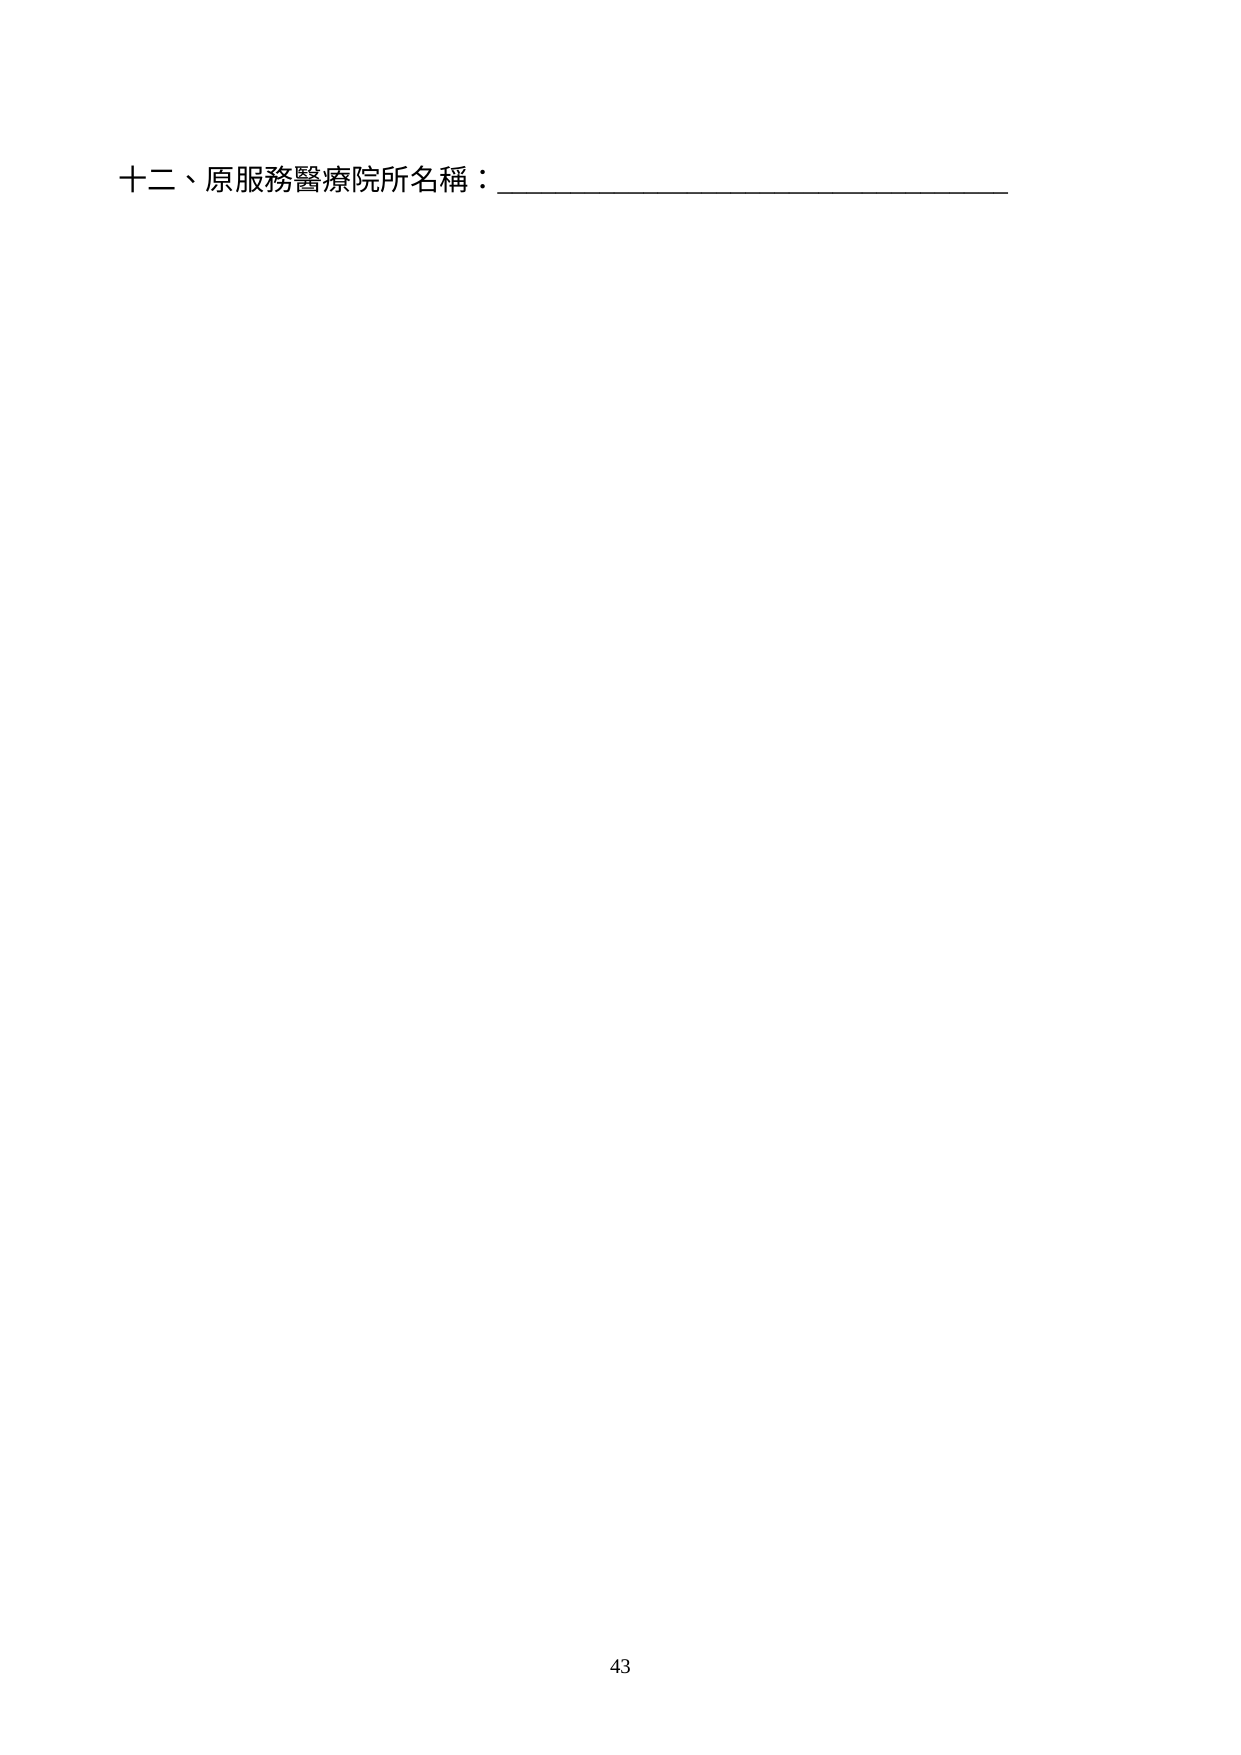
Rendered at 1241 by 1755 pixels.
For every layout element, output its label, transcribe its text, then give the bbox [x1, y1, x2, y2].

text 十二、原服務醫療院所名稱：___________________________________ [118, 136, 1122, 198]
